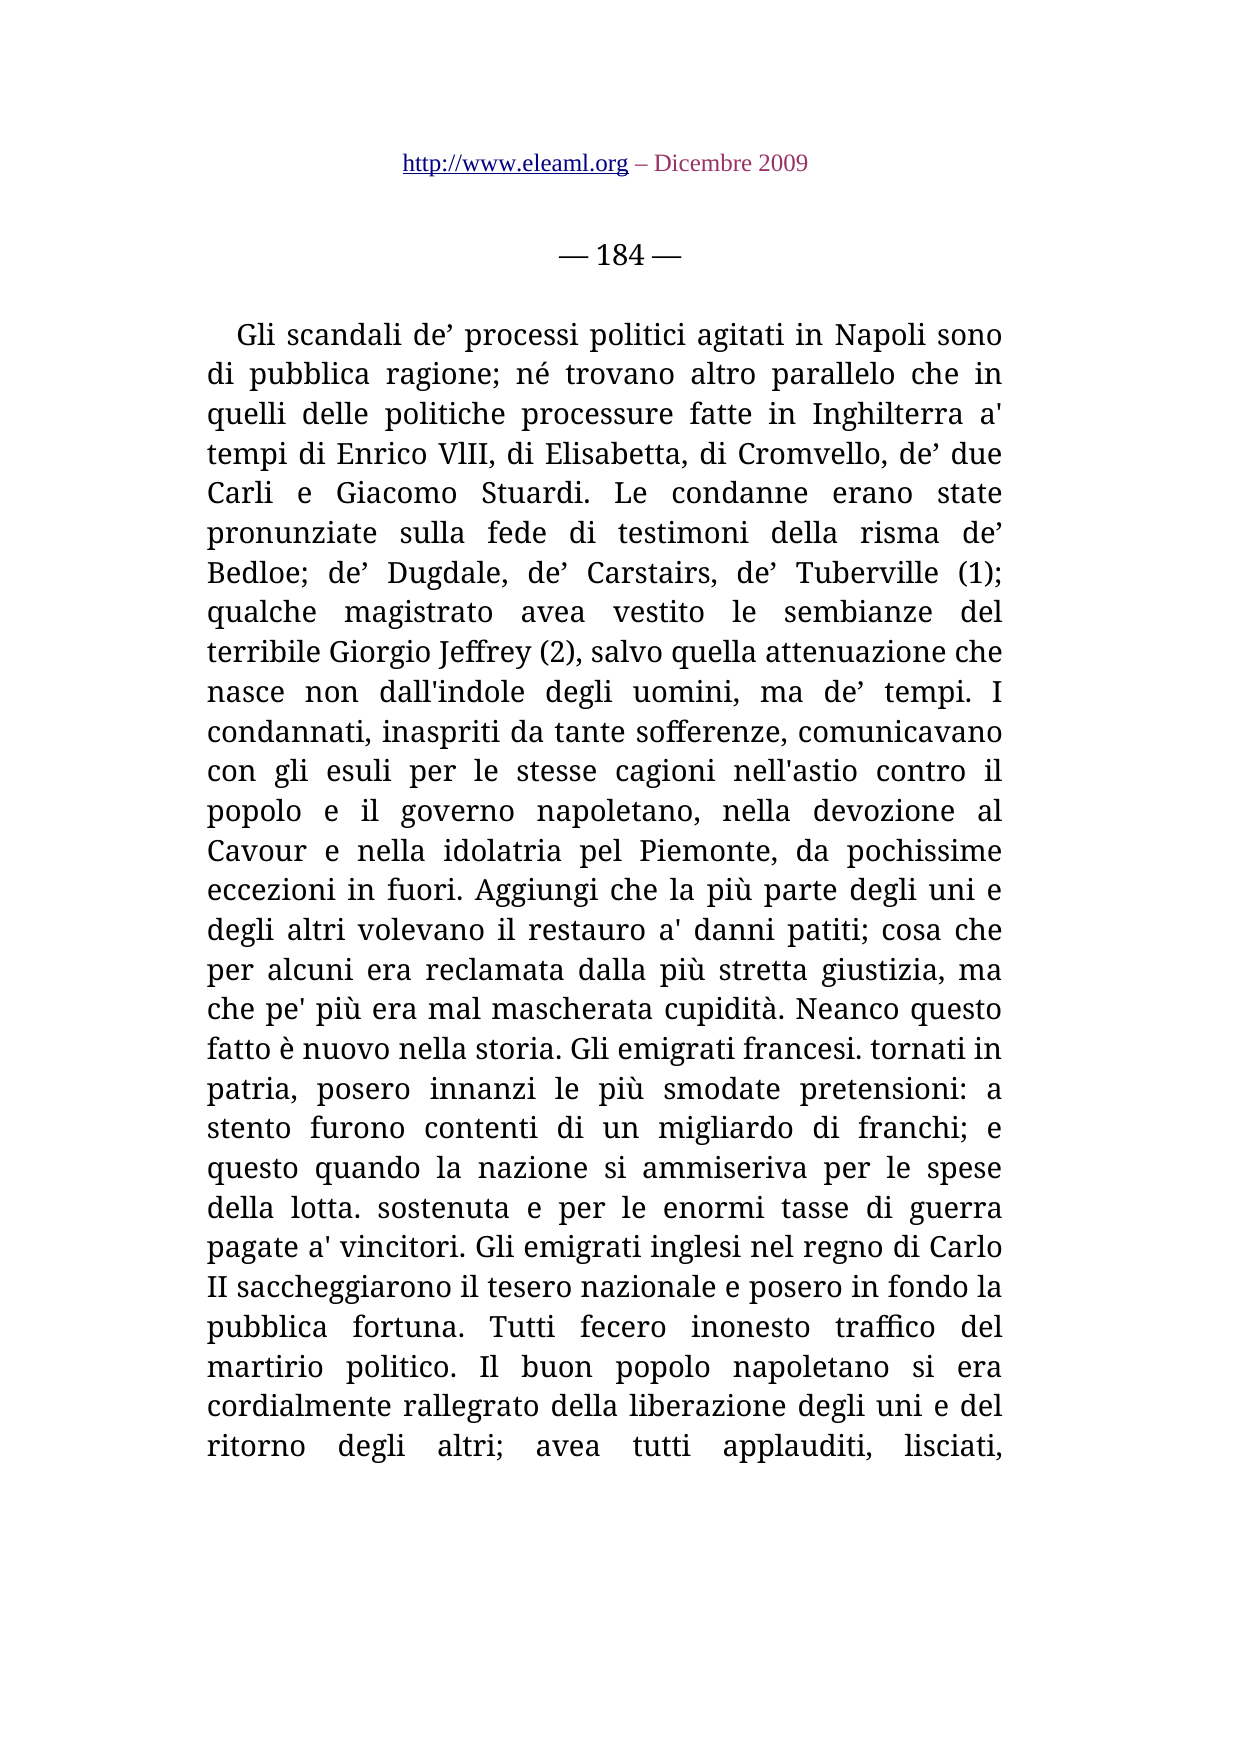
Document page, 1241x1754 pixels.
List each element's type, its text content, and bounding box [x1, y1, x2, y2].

text Gli scandali de’ processi politici agitati in Napoli sono di pubblica ragione; né trovano altro parallelo che in quelli delle politiche processure fatte in Inghilterra a' tempi di Enrico VlII, di Elisabetta, di Cromvello, de’ due Carli e Giacomo Stuardi. Le condanne erano state pronunziate sulla fede di testimoni della risma de’ Bedloe; de’ Dugdale, de’ Carstairs, de’ Tuberville (1); qualche magistrato avea vestito le sembianze del terribile Giorgio Jeffrey (2), salvo quella attenuazione che nasce non dall'indole degli uomini, ma de’ tempi. I condannati, inaspriti da tante sofferenze, comunicavano con gli esuli per le stesse cagioni nell'astio contro il popolo e il governo napoletano, nella devozione al Cavour e nella idolatria pel Piemonte, da pochissime eccezioni in fuori. Aggiungi che la più parte degli uni e degli altri volevano il restauro a' danni patiti; cosa che per alcuni era reclamata dalla più stretta giustizia, ma che pe' più era mal mascherata cupidità. Neanco questo fatto è nuovo nella storia. Gli emigrati francesi. tornati in patria, posero innanzi le più smodate pretensioni: a stento furono contenti di un migliardo di franchi; e questo quando la nazione si ammiseriva per le spese della lotta. sostenuta e per le enormi tasse di guerra pagate a' vincitori. Gli emigrati inglesi nel regno di Carlo II saccheggiarono il tesero nazionale e posero in fondo la pubblica fortuna. Tutti fecero inonesto traffico del martirio politico. Il buon popolo napoletano si era cordialmente rallegrato della liberazione degli uni e del ritorno degli altri; avea tutti applauditi, lisciati, [207, 314, 1004, 1465]
text — 184 — [207, 234, 1004, 274]
